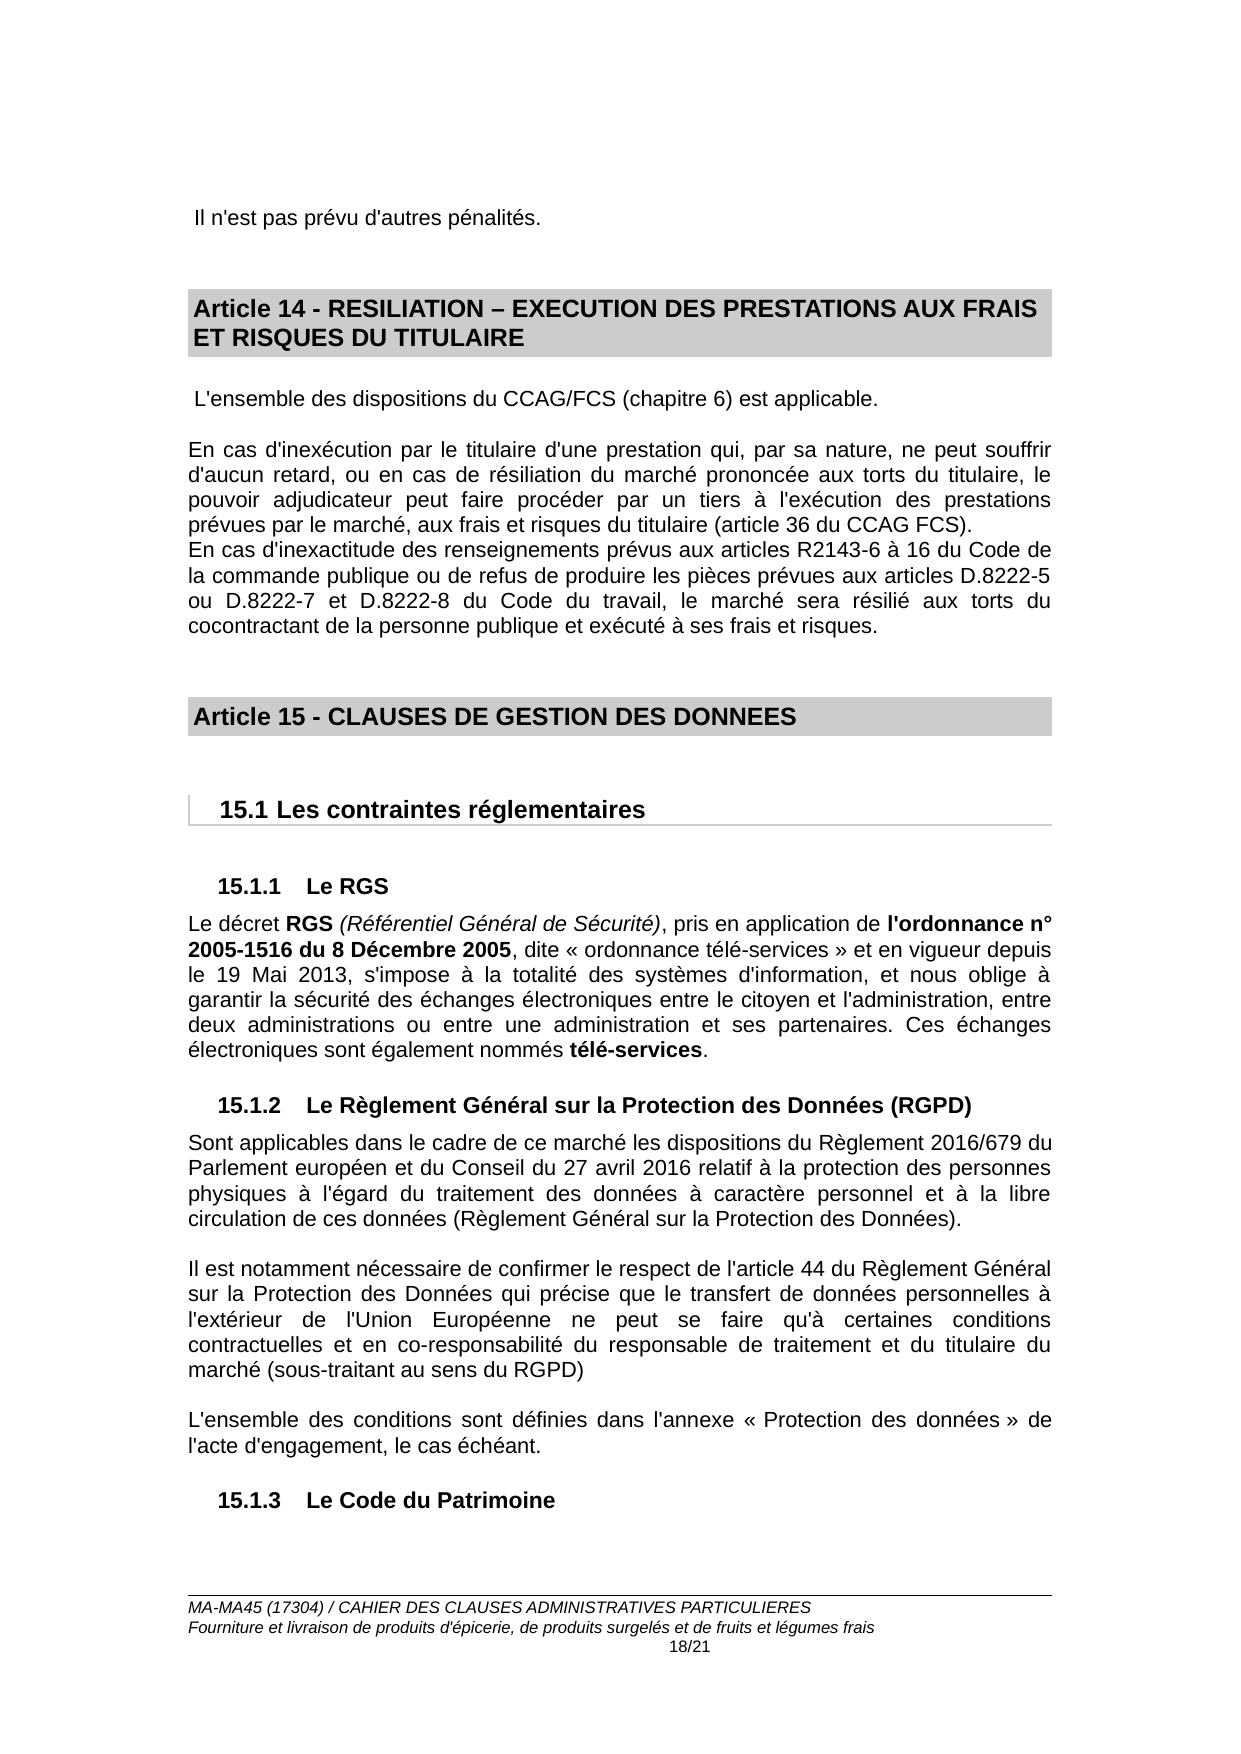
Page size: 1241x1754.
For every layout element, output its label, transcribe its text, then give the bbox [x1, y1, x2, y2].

text En cas d'inexactitude des renseignements prévus aux articles R2143-6 à 16 du Code de la commande publique ou de refus de produire les pièces prévues aux articles D.8222-5 ou D.8222-7 et D.8222-8 du Code du travail, le marché sera résilié aux torts du cocontractant de la personne publique et exécuté à ses frais et risques. [188, 537, 1052, 638]
text Il est notamment nécessaire de confirmer le respect de l'article 44 du Règlement Général sur la Protection des Données qui précise que le transfert de données personnelles à l'extérieur de l'Union Européenne ne peut se faire qu'à certaines conditions contractuelles et en co-responsabilité du responsable de traitement et du titulaire du marché (sous-traitant au sens du RGPD) [188, 1256, 1052, 1382]
subtitle Les contraintes réglementaires [190, 795, 1052, 824]
subtitle Le Code du Patrimoine [188, 1487, 1052, 1514]
text Il n'est pas prévu d'autres pénalités. [188, 204, 1052, 230]
text En cas d'inexécution par le titulaire d'une prestation qui, par sa nature, ne peut souffrir d'aucun retard, ou en cas de résiliation du marché prononcée aux torts du titulaire, le pouvoir adjudicateur peut faire procéder par un tiers à l'exécution des prestations prévues par le marché, aux frais et risques du titulaire (article 36 du CCAG FCS). [188, 436, 1052, 537]
subtitle RESILIATION – EXECUTION DES PRESTATIONS AUX FRAIS ET RISQUES DU TITULAIRE [190, 291, 1050, 354]
text Le décret RGS (Référentiel Général de Sécurité), pris en application de l'ordonnance n° 2005-1516 du 8 Décembre 2005, dite « ordonnance télé-services » et en vigueur depuis le 19 Mai 2013, s'impose à la totalité des systèmes d'information, et nous oblige à garantir la sécurité des échanges électroniques entre le citoyen et l'administration, entre deux administrations ou entre une administration et ses partenaires. Ces échanges électroniques sont également nommés télé-services. [188, 911, 1052, 1062]
subtitle Le RGS [188, 873, 1052, 899]
text L'ensemble des dispositions du CCAG/FCS (chapitre 6) est applicable. [188, 386, 1052, 411]
subtitle Le Règlement Général sur la Protection des Données (RGPD) [188, 1092, 1052, 1118]
text L'ensemble des conditions sont définies dans l'annexe « Protection des données » de l'acte d'engagement, le cas échéant. [188, 1407, 1052, 1458]
text Sont applicables dans le cadre de ce marché les dispositions du Règlement 2016/679 du Parlement européen et du Conseil du 27 avril 2016 relatif à la protection des personnes physiques à l'égard du traitement des données à caractère personnel et à la libre circulation de ces données (Règlement Général sur la Protection des Données). [188, 1130, 1052, 1231]
subtitle CLAUSES DE GESTION DES DONNEES [190, 700, 1050, 734]
